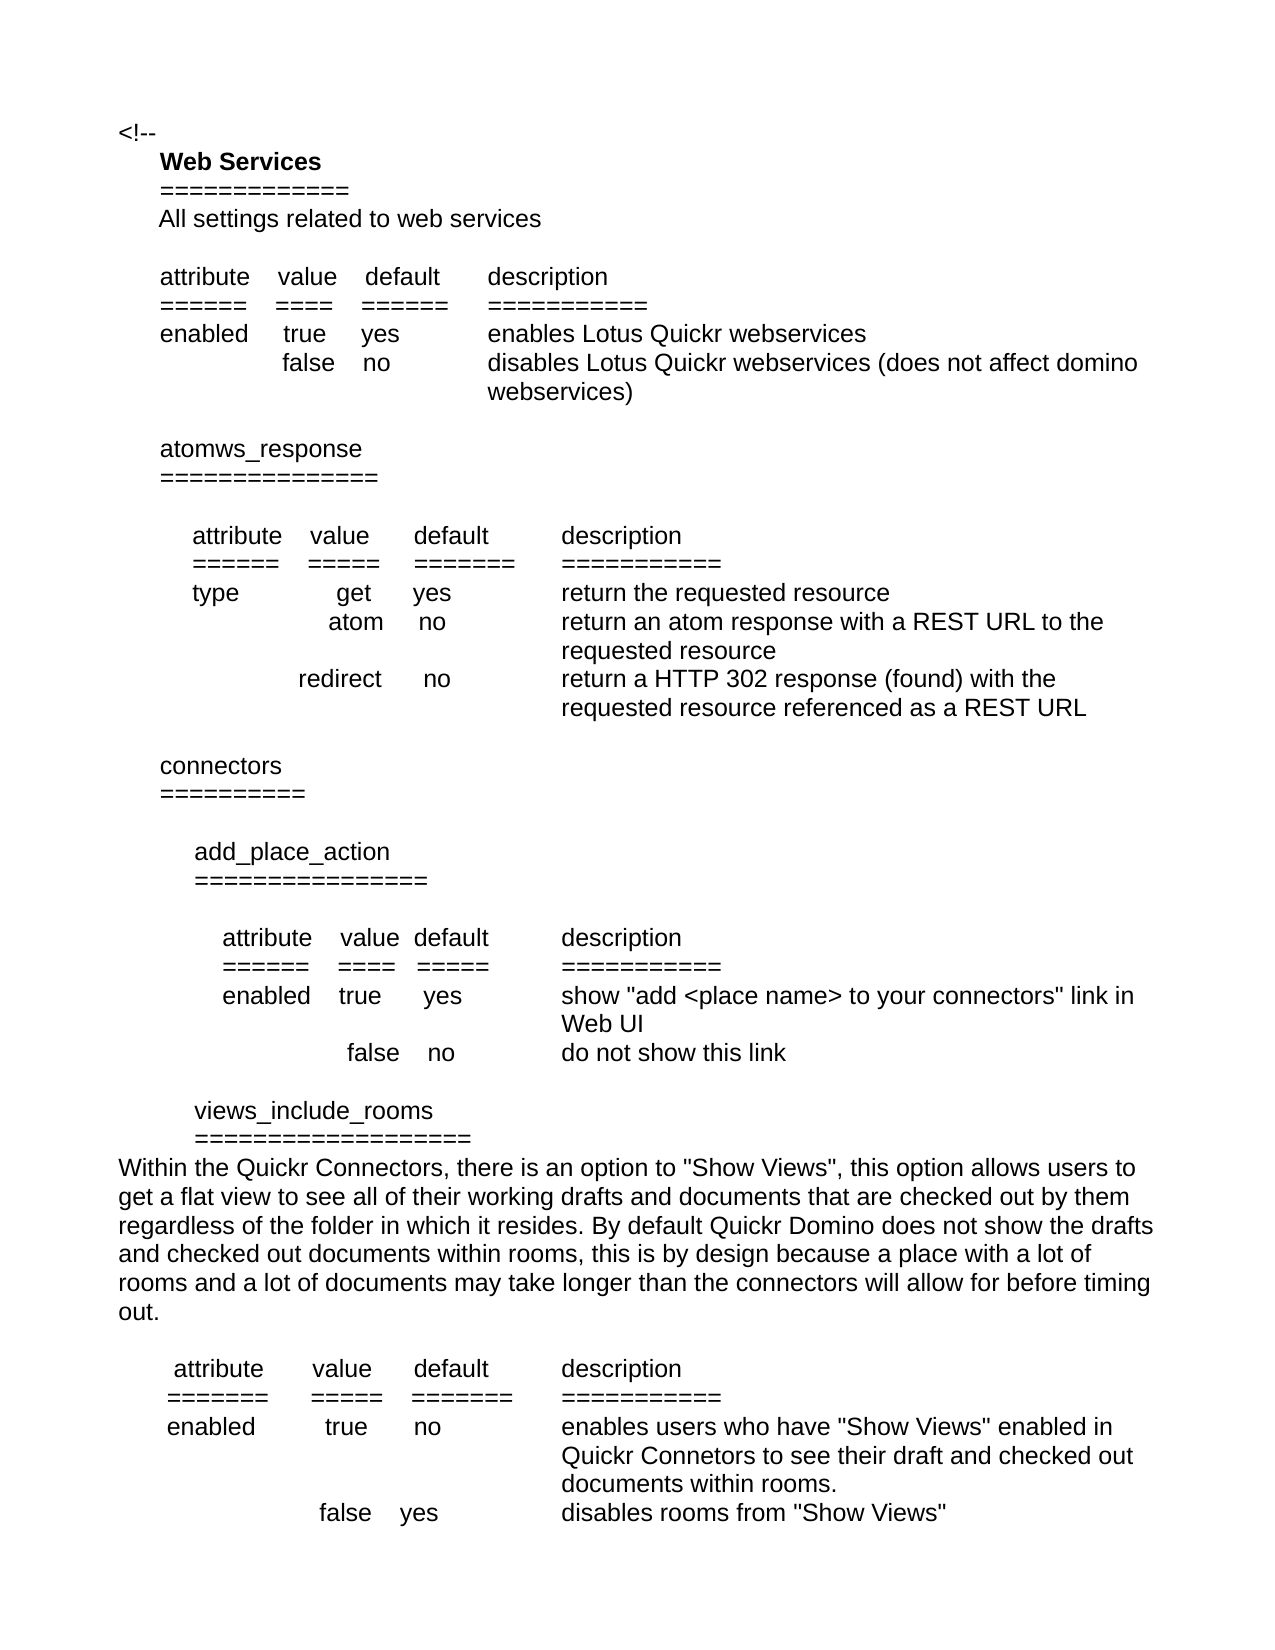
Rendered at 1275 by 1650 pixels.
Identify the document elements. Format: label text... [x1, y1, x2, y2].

text attribute value default description [118, 923, 1157, 952]
text enabled true yes show "add <place name> to your connectors" link in Web UI [118, 981, 1157, 1038]
text Within the Quickr Connectors, there is an option to "Show Views", this option allows users to get a flat view to see all of their working drafts and documents that are checked out by them regardless of the folder in which it resides. By default Quickr Domino does not show the drafts and checked out documents within rooms, this is by design because a place with a lot of rooms and a lot of documents may take longer than the connectors will allow for before timing out. [118, 1153, 1157, 1326]
text =============== [118, 463, 1157, 492]
text ============= [118, 176, 1157, 204]
text ====== ===== ======= =========== [118, 549, 1157, 578]
text connectors [118, 751, 1157, 779]
text ======= ===== ======= =========== [118, 1383, 1157, 1412]
text enabled true yes enables Lotus Quickr webservices [118, 319, 1157, 348]
text type get yes return the requested resource [118, 578, 1157, 607]
text add_place_action [118, 837, 1157, 866]
text =================== [118, 1124, 1157, 1153]
text ================ [118, 866, 1157, 894]
text redirect no return a HTTP 302 response (found) with the requested resource referenced as a REST URL [118, 664, 1157, 722]
text views_include_rooms [118, 1096, 1157, 1124]
text false no disables Lotus Quickr webservices (does not affect domino webservices) [118, 348, 1157, 406]
text false yes disables rooms from "Show Views" [118, 1498, 1157, 1527]
text false no do not show this link [118, 1038, 1157, 1067]
text atomws_response [118, 434, 1157, 463]
text atom no return an atom response with a REST URL to the requested resource [118, 607, 1157, 664]
text ====== ==== ===== =========== [118, 952, 1157, 981]
text ========== [118, 779, 1157, 808]
text enabled true no enables users who have "Show Views" enabled in Quickr Connetors to see their draft and checked out documents within rooms. [118, 1412, 1157, 1498]
text attribute value default description [118, 521, 1157, 549]
text <!-- [118, 118, 1157, 147]
text All settings related to web services [118, 204, 1157, 233]
text ====== ==== ====== =========== [118, 291, 1157, 319]
text attribute value default description [118, 262, 1157, 291]
text attribute value default description [118, 1354, 1157, 1383]
text Web Services [118, 147, 1157, 176]
